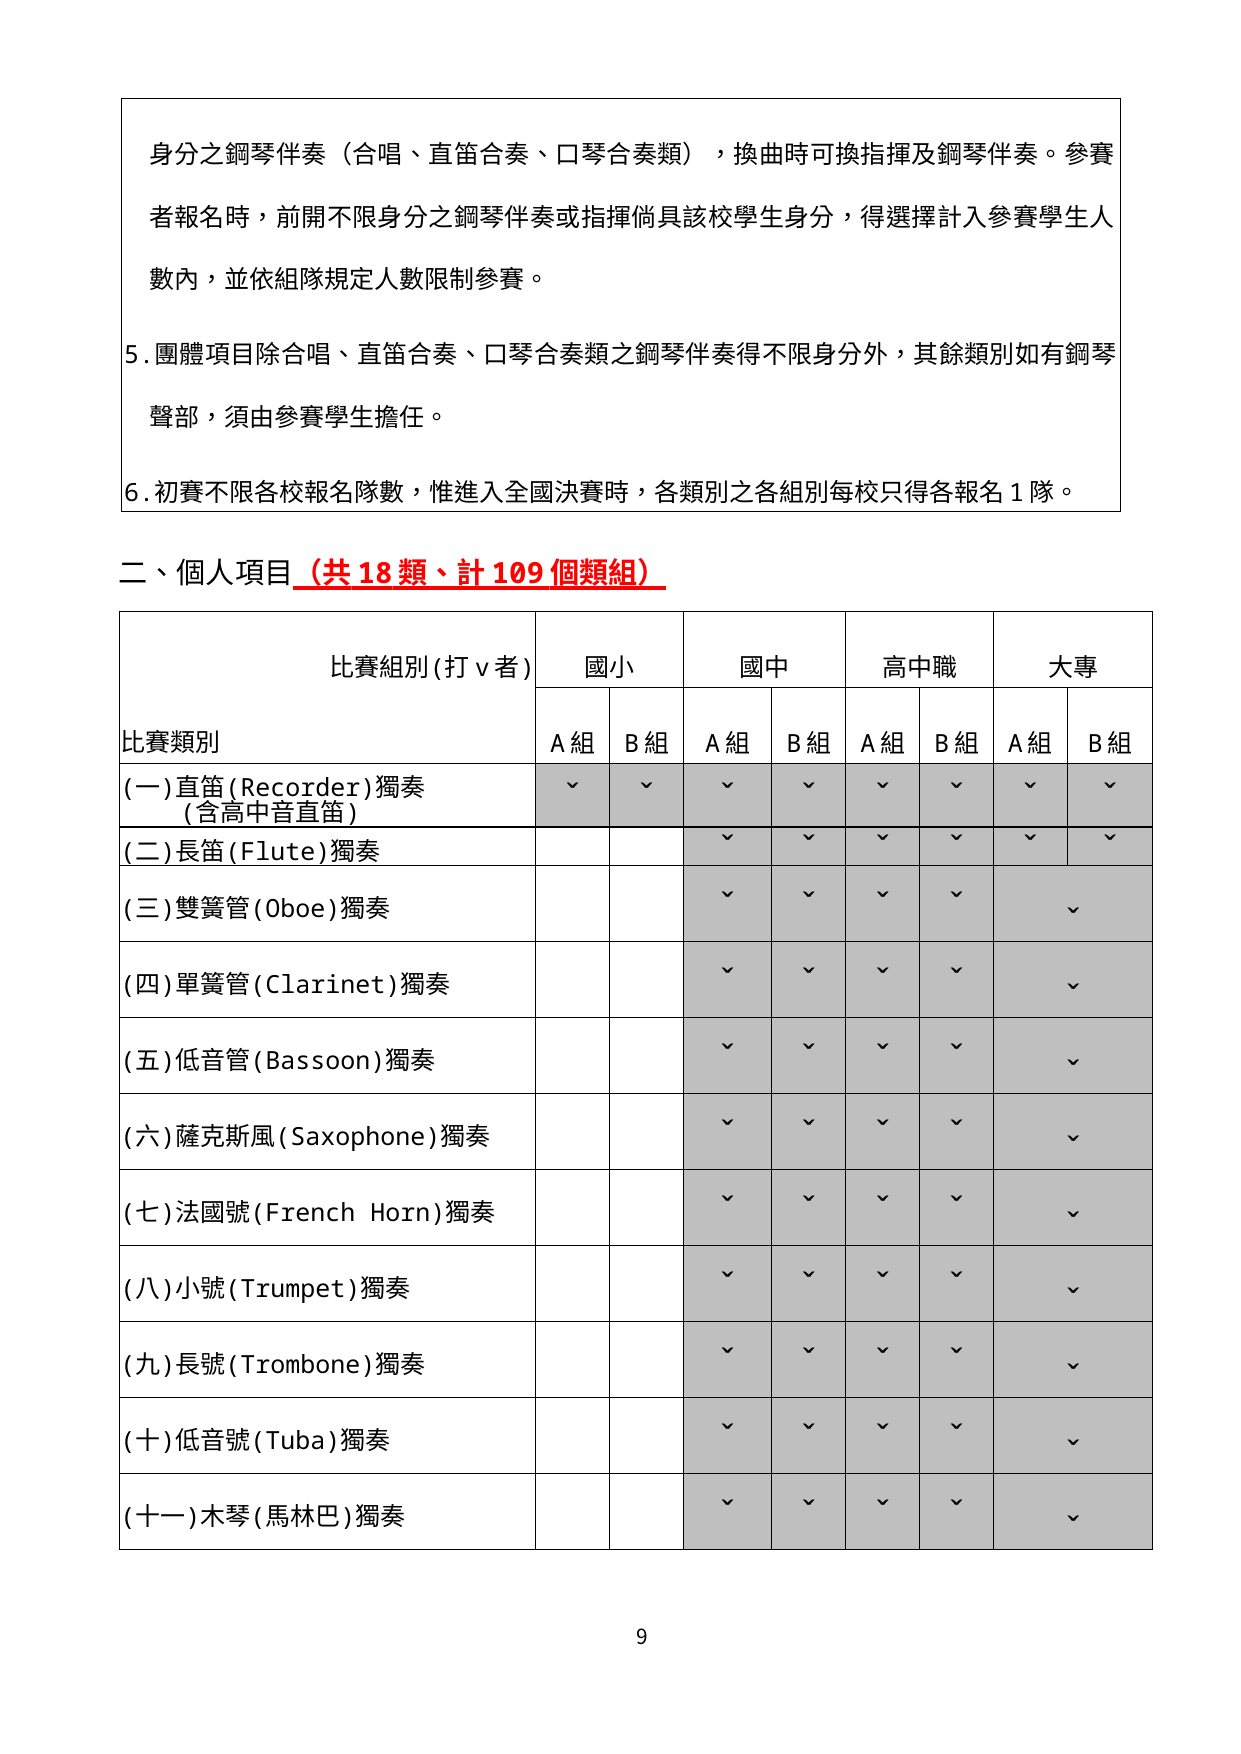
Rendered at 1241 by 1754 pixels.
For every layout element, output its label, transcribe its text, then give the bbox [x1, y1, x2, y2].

table_cell ˇ [772, 1094, 845, 1169]
table_cell 身分之鋼琴伴奏（合唱、直笛合奏、口琴合奏類），換曲時可換指揮及鋼琴伴奏。參賽者報名時，前開不限身分之鋼琴伴奏或指揮倘具該校學生身分，得選擇計入參賽學生人數內，並依組隊規定人數限制參賽。 5.團體項目除合唱、直笛合奏、口琴合奏類之鋼琴伴奏得不限身分外，其餘類別如有鋼琴聲部，須由參賽學生擔任。 6.初賽不限各校報名隊數，惟進入全國決賽時，各類別之各組別每校只得各報名1隊。 [122, 99, 1120, 511]
table_cell (三)雙簧管(Oboe)獨奏 [120, 866, 535, 941]
table_cell [610, 1322, 683, 1397]
table_cell [1153, 1169, 1158, 1245]
table_cell ˇ [772, 828, 845, 865]
table_cell ˇ [684, 866, 771, 941]
table_cell ˇ [772, 1170, 845, 1245]
table_cell (五)低音管(Bassoon)獨奏 [120, 1018, 535, 1093]
table_cell ˇ [920, 828, 993, 865]
table_cell (十)低音號(Tuba)獨奏 [120, 1398, 535, 1473]
table_cell (八)小號(Trumpet)獨奏 [120, 1246, 535, 1321]
table_header 國小 [536, 612, 683, 687]
table_cell ˇ [920, 1094, 993, 1169]
table_cell ˇ [772, 1474, 845, 1549]
table_cell [1153, 1245, 1158, 1321]
table_cell ˇ [846, 1398, 919, 1473]
table_cell B組 [772, 688, 845, 763]
table_cell [1153, 826, 1158, 865]
table_cell A組 [536, 688, 609, 763]
table_cell ˇ [994, 764, 1067, 826]
table_cell ˇ [920, 1474, 993, 1549]
table_cell ˇ [684, 1322, 771, 1397]
table_cell [610, 828, 683, 865]
table_cell ˇ [846, 828, 919, 865]
table_cell ˇ [536, 764, 609, 826]
table_cell ˇ [772, 1246, 845, 1321]
table_cell ˇ [772, 942, 845, 1017]
table_cell [536, 1170, 609, 1245]
table_cell (九)長號(Trombone)獨奏 [120, 1322, 535, 1397]
table_cell ˇ [920, 866, 993, 941]
table_cell ˇ [846, 1322, 919, 1397]
table_cell ˇ [684, 1398, 771, 1473]
table_cell (十一)木琴(馬林巴)獨奏 [120, 1474, 535, 1549]
table_cell ˇ [920, 942, 993, 1017]
table_cell [610, 1170, 683, 1245]
table_cell ˇ [610, 764, 683, 826]
table_cell ˇ [920, 1246, 993, 1321]
table_cell ˇ [920, 1398, 993, 1473]
table_cell B組 [920, 688, 993, 763]
table_cell ˇ [846, 1018, 919, 1093]
table_cell [1153, 1473, 1158, 1549]
table_cell [1153, 763, 1158, 826]
table_cell B組 [610, 688, 683, 763]
text 二、個人項目（共18類、計109個類組） [118, 550, 1167, 592]
table_cell ˇ [684, 764, 771, 826]
table_cell [610, 942, 683, 1017]
table_cell [1153, 1397, 1158, 1473]
table_cell ˇ [1068, 764, 1152, 826]
table_cell [610, 866, 683, 941]
table_cell [610, 1474, 683, 1549]
table_cell ˇ [846, 1094, 919, 1169]
table_cell [1153, 1093, 1158, 1169]
table_cell ˇ [920, 1018, 993, 1093]
table_cell ˇ [994, 1170, 1152, 1245]
table_cell ˇ [994, 866, 1152, 941]
table_cell [536, 1398, 609, 1473]
table_cell ˇ [920, 1322, 993, 1397]
table_header 大專 [994, 612, 1152, 687]
table_cell ˇ [846, 1246, 919, 1321]
table_cell [610, 1094, 683, 1169]
table_cell ˇ [994, 1018, 1152, 1093]
table_cell ˇ [772, 1398, 845, 1473]
table_cell ˇ [684, 1018, 771, 1093]
table_cell ˇ [846, 764, 919, 826]
table_header [1153, 611, 1158, 687]
table_cell [610, 1246, 683, 1321]
table_cell ˇ [1068, 828, 1152, 865]
table_cell ˇ [994, 1398, 1152, 1473]
table_cell A組 [684, 688, 771, 763]
table_cell (四)單簧管(Clarinet)獨奏 [120, 942, 535, 1017]
table_cell ˇ [684, 942, 771, 1017]
table_cell [536, 828, 609, 865]
table_cell [610, 1398, 683, 1473]
table_cell [1153, 865, 1158, 941]
table_cell [536, 942, 609, 1017]
table_header 高中職 [846, 612, 993, 687]
table_cell [1153, 1321, 1158, 1397]
table_cell (六)薩克斯風(Saxophone)獨奏 [120, 1094, 535, 1169]
table_cell ˇ [994, 1246, 1152, 1321]
table_cell [536, 1018, 609, 1093]
table_cell B組 [1068, 688, 1152, 763]
table_cell [536, 1246, 609, 1321]
table_cell ˇ [772, 1018, 845, 1093]
table_cell [610, 1018, 683, 1093]
table_cell (二)長笛(Flute)獨奏 [120, 828, 535, 865]
table_cell ˇ [684, 1170, 771, 1245]
table_cell ˇ [846, 942, 919, 1017]
table_cell ˇ [684, 828, 771, 865]
table_cell (一)直笛(Recorder)獨奏 (含高中音直笛) [120, 764, 535, 826]
table_cell ˇ [920, 1170, 993, 1245]
table_header 比賽組別(打v者) 比賽類別 [120, 612, 535, 763]
table_cell ˇ [920, 764, 993, 826]
table_cell ˇ [994, 1322, 1152, 1397]
table_cell A組 [846, 688, 919, 763]
table_cell (七)法國號(French Horn)獨奏 [120, 1170, 535, 1245]
table_cell [536, 1094, 609, 1169]
table_cell [536, 1322, 609, 1397]
table_cell ˇ [994, 1094, 1152, 1169]
table_cell ˇ [994, 1474, 1152, 1549]
table_cell ˇ [846, 1170, 919, 1245]
table_header 國中 [684, 612, 845, 687]
table_cell ˇ [994, 942, 1152, 1017]
table_cell ˇ [846, 866, 919, 941]
table_cell ˇ [684, 1246, 771, 1321]
table_cell ˇ [772, 764, 845, 826]
table_cell ˇ [772, 1322, 845, 1397]
table_cell ˇ [684, 1474, 771, 1549]
table_cell [1153, 687, 1158, 763]
table_cell ˇ [684, 1094, 771, 1169]
table_cell [536, 866, 609, 941]
table_cell [1153, 941, 1158, 1017]
table_cell A組 [994, 688, 1067, 763]
table_cell ˇ [994, 828, 1067, 865]
table_cell [1153, 1017, 1158, 1093]
table_cell ˇ [772, 866, 845, 941]
table_cell [536, 1474, 609, 1549]
table_cell ˇ [846, 1474, 919, 1549]
